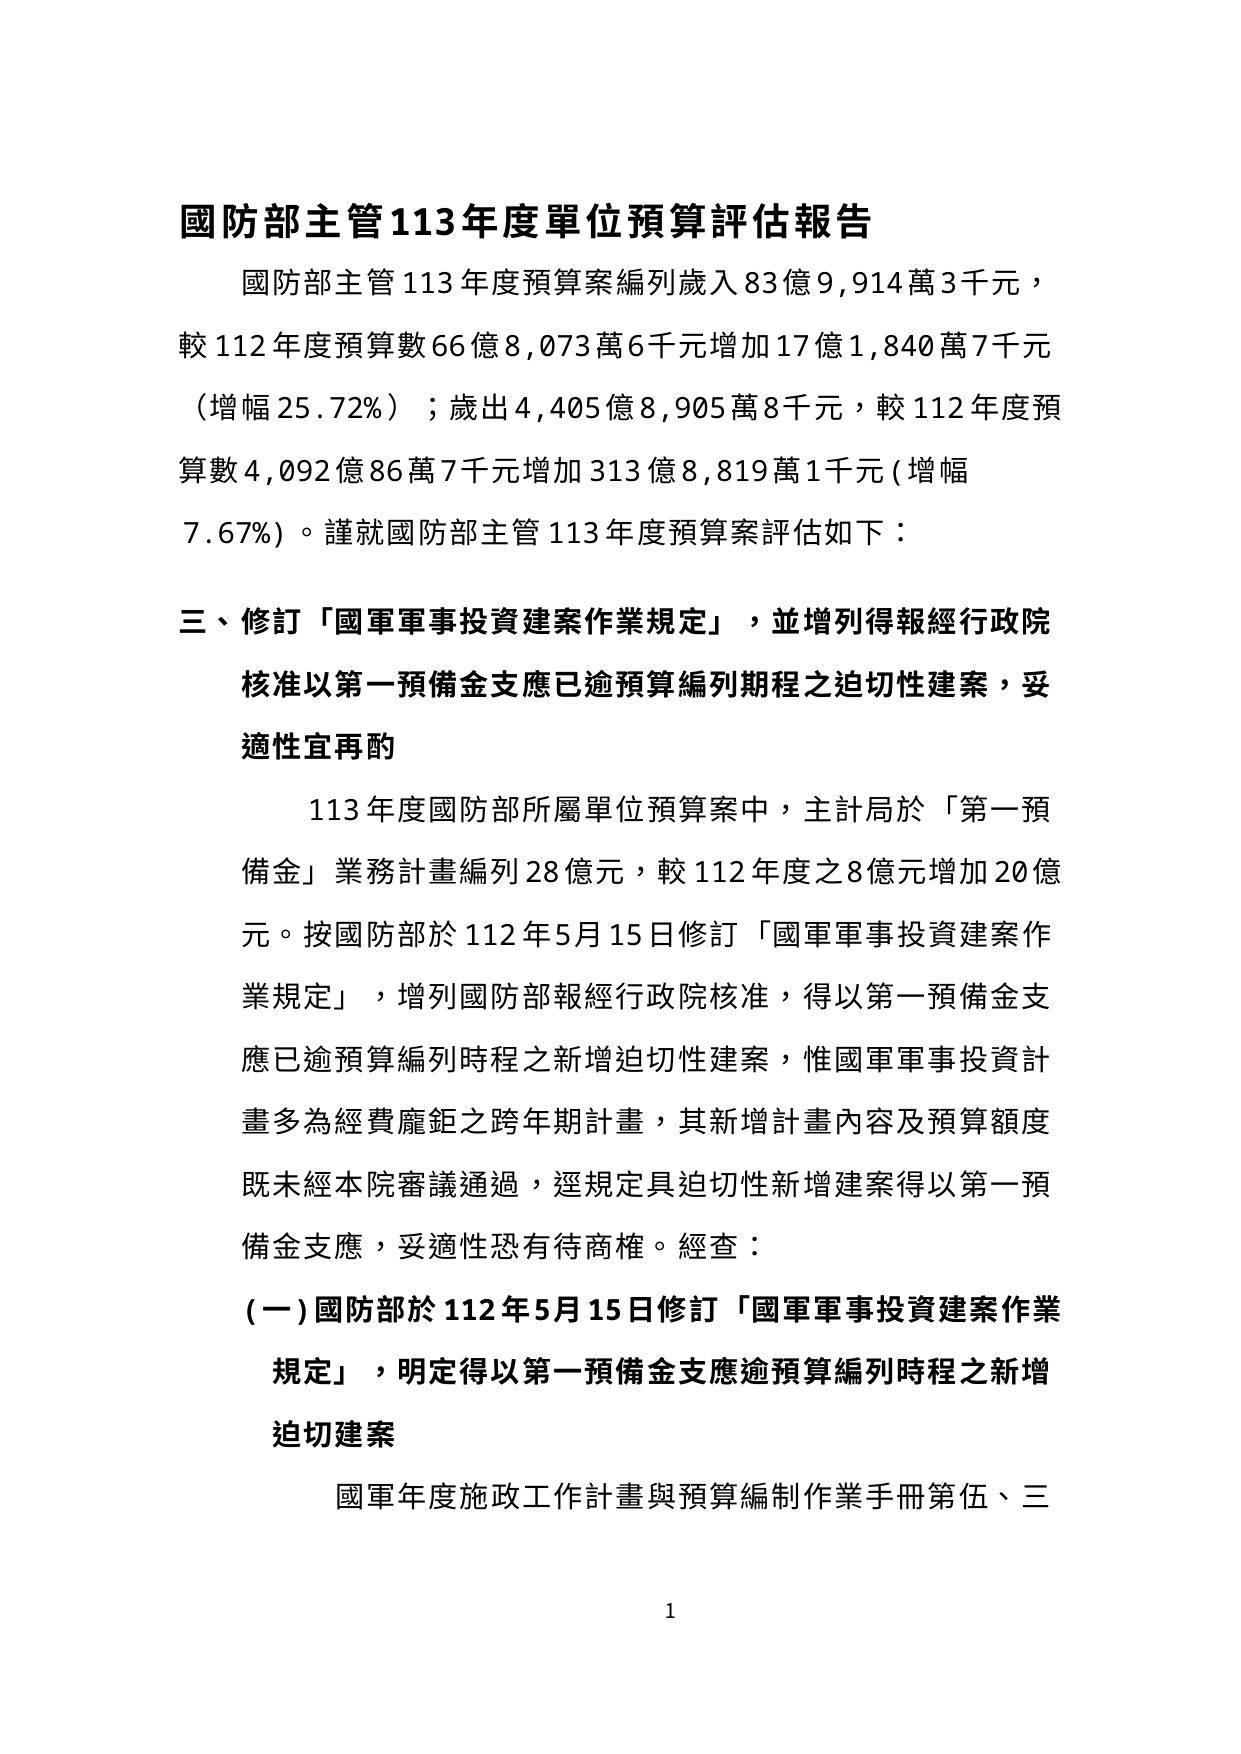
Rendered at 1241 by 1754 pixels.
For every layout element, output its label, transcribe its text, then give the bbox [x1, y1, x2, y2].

text 三、修訂「國軍軍事投資建案作業規定」，並增列得報經行政院核准以第一預備金支應已逾預算編列期程之迫切性建案，妥適性宜再酌 [177, 578, 1063, 766]
text 國防部主管113年度單位預算評估報告 [177, 177, 1063, 240]
text 113年度國防部所屬單位預算案中，主計局於「第一預備金」業務計畫編列28億元，較112年度之8億元增加20億元。按國防部於112年5月15日修訂「國軍軍事投資建案作業規定」，增列國防部報經行政院核准，得以第一預備金支應已逾預算編列時程之新增迫切性建案，惟國軍軍事投資計畫多為經費龐鉅之跨年期計畫，其新增計畫內容及預算額度既未經本院審議通過，逕規定具迫切性新增建案得以第一預備金支應，妥適性恐有待商榷。經查： [236, 766, 1063, 1266]
text 國軍年度施政工作計畫與預算編制作業手冊第伍、三點就軍事投資建案計畫納編年度預算規定：「國防部各機關…，應本『計畫等預算』之精神，遵循五年施政計畫作為，其中有關軍事投資建案，應依國防部…『國軍軍事投資建案作業規定』辦理，於完成建案程序後，始得納編目標年度預算：…。」、「新增個案無論金額大小，整體獲得規劃書均應管制於行政院預算審議程序前核定，完成建案程序，未完成者，不予檢討納案。」揆國防部於112年5月15日修訂「國軍軍事投資建案作業規定」部分條文，除原規定迫切性建案須於D-1年5月31日前完成建案程序外，另增訂「若新增迫切性建案已逾D-1年5月31日，完備建案程序報請行政院核准後，得以預備金支應。」其修正條文對照表說明欄內容略以：「為有效滿足戰備急需，快速形成戰力，將逾預算編列時程之迫切性建案於完備相關程序後，由本部第一預備金支應，縮短預算等待空窗期…。」 [266, 1453, 1063, 1516]
text 國防部主管113年度預算案編列歲入83億9,914萬3千元，較112年度預算數66億8,073萬6千元增加17億1,840萬7千元（增幅25.72%）；歲出4,405億8,905萬8千元，較112年度預算數4,092億86萬7千元增加313億8,819萬1千元(增幅7.67%)。謹就國防部主管113年度預算案評估如下： [177, 240, 1063, 552]
text (一)國防部於112年5月15日修訂「國軍軍事投資建案作業規定」，明定得以第一預備金支應逾預算編列時程之新增迫切建案 [236, 1266, 1063, 1453]
